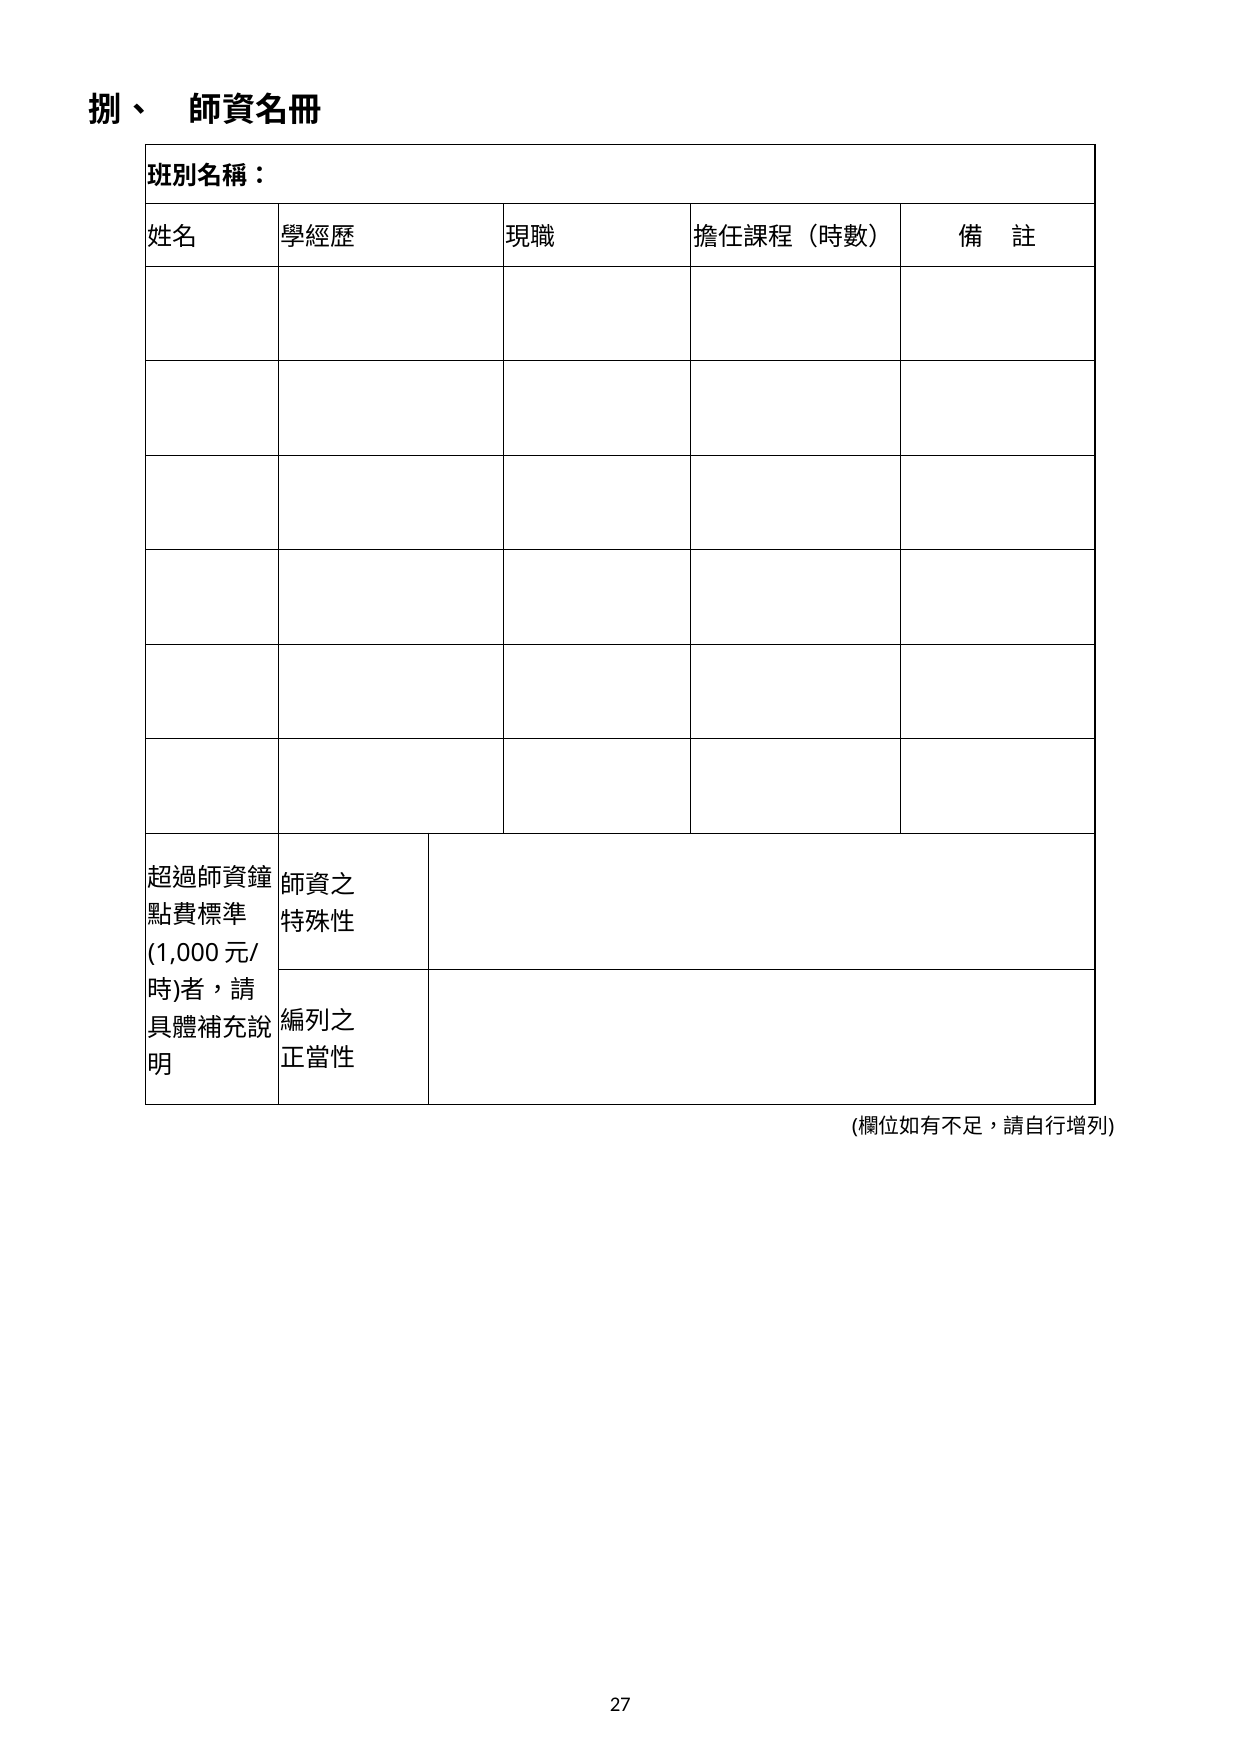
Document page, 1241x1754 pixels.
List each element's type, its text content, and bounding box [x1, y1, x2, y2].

table_cell [901, 456, 1094, 549]
table_cell [901, 550, 1094, 644]
table_cell [504, 739, 690, 833]
table_cell [504, 361, 690, 455]
table_cell [901, 739, 1094, 833]
table_cell 超過師資鐘點費標準(1,000元/時)者，請具體補充說明 [146, 834, 278, 1104]
table_header 班別名稱： [146, 145, 1094, 203]
table_cell [429, 970, 1094, 1104]
table_cell 現職 [504, 204, 690, 266]
table_cell [901, 361, 1094, 455]
table_cell [691, 456, 900, 549]
table_cell [691, 550, 900, 644]
table_cell [146, 361, 278, 455]
table_cell [279, 456, 503, 549]
table_cell [691, 645, 900, 738]
table_cell [279, 361, 503, 455]
table_cell [901, 645, 1094, 738]
table_cell [279, 739, 503, 833]
table_cell [146, 550, 278, 644]
table_cell [901, 267, 1094, 360]
table_cell [429, 834, 1094, 968]
table_cell [146, 739, 278, 833]
table_cell 學經歷 [279, 204, 503, 266]
table_cell [146, 645, 278, 738]
table_cell [279, 267, 503, 360]
list 師資名冊 [89, 69, 1152, 144]
table_cell [691, 267, 900, 360]
table_cell [504, 456, 690, 549]
table_cell [146, 456, 278, 549]
table_cell [279, 645, 503, 738]
table_cell [691, 739, 900, 833]
table_cell 編列之 正當性 [279, 970, 428, 1104]
table_cell 擔任課程（時數） [691, 204, 900, 266]
table_cell 備 註 [901, 204, 1094, 266]
table_cell [504, 267, 690, 360]
table_cell [146, 267, 278, 360]
table_cell 姓名 [146, 204, 278, 266]
table_cell 師資之 特殊性 [279, 834, 428, 968]
table_cell [691, 361, 900, 455]
table_cell [279, 550, 503, 644]
table_cell [504, 550, 690, 644]
text (欄位如有不足，請自行增列) [639, 1105, 1114, 1143]
table_cell [504, 645, 690, 738]
